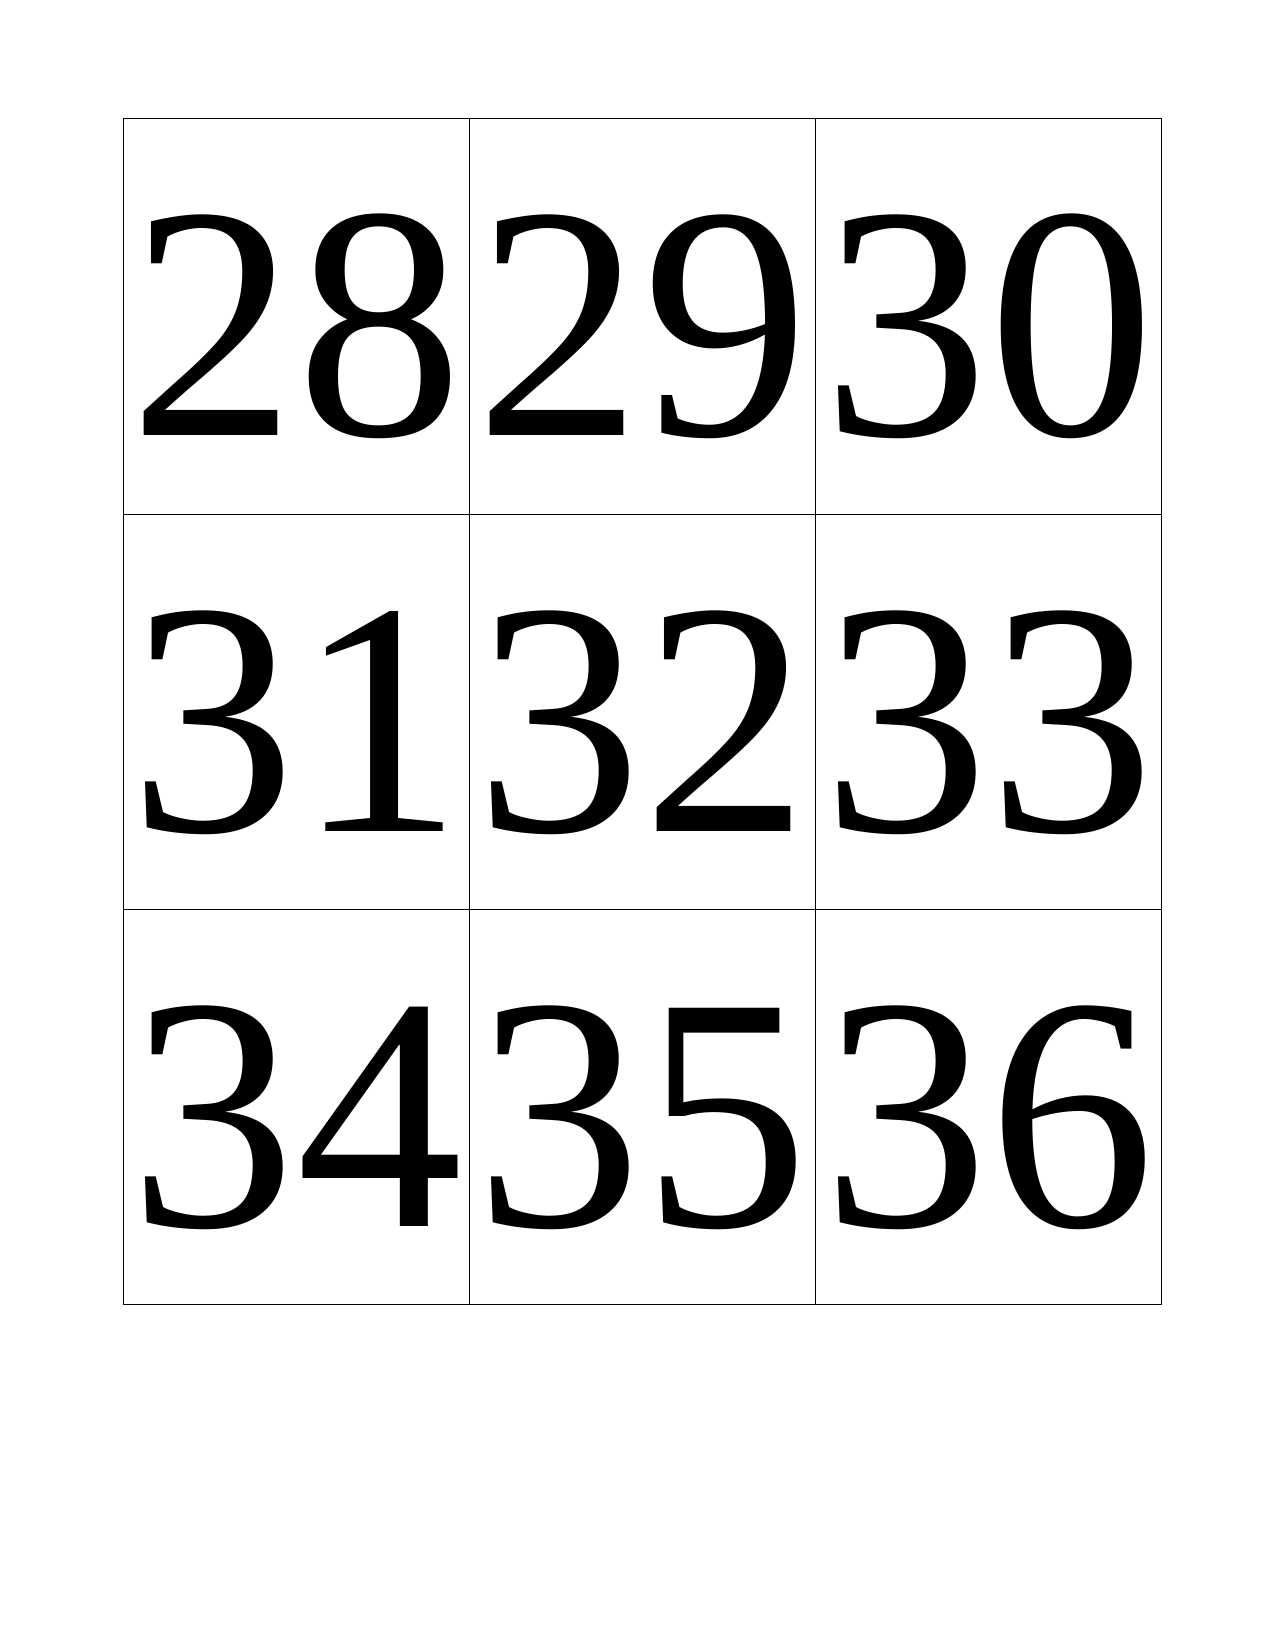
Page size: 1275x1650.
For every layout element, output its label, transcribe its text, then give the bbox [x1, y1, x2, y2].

table_cell 31 [124, 515, 469, 909]
table_cell 34 [124, 910, 469, 1304]
table_cell 35 [470, 910, 815, 1304]
table_cell 28 [124, 119, 469, 513]
table_cell 30 [816, 119, 1161, 513]
table_cell 32 [470, 515, 815, 909]
table_cell 36 [816, 910, 1161, 1304]
table_cell 29 [470, 119, 815, 513]
table_cell 33 [816, 515, 1161, 909]
